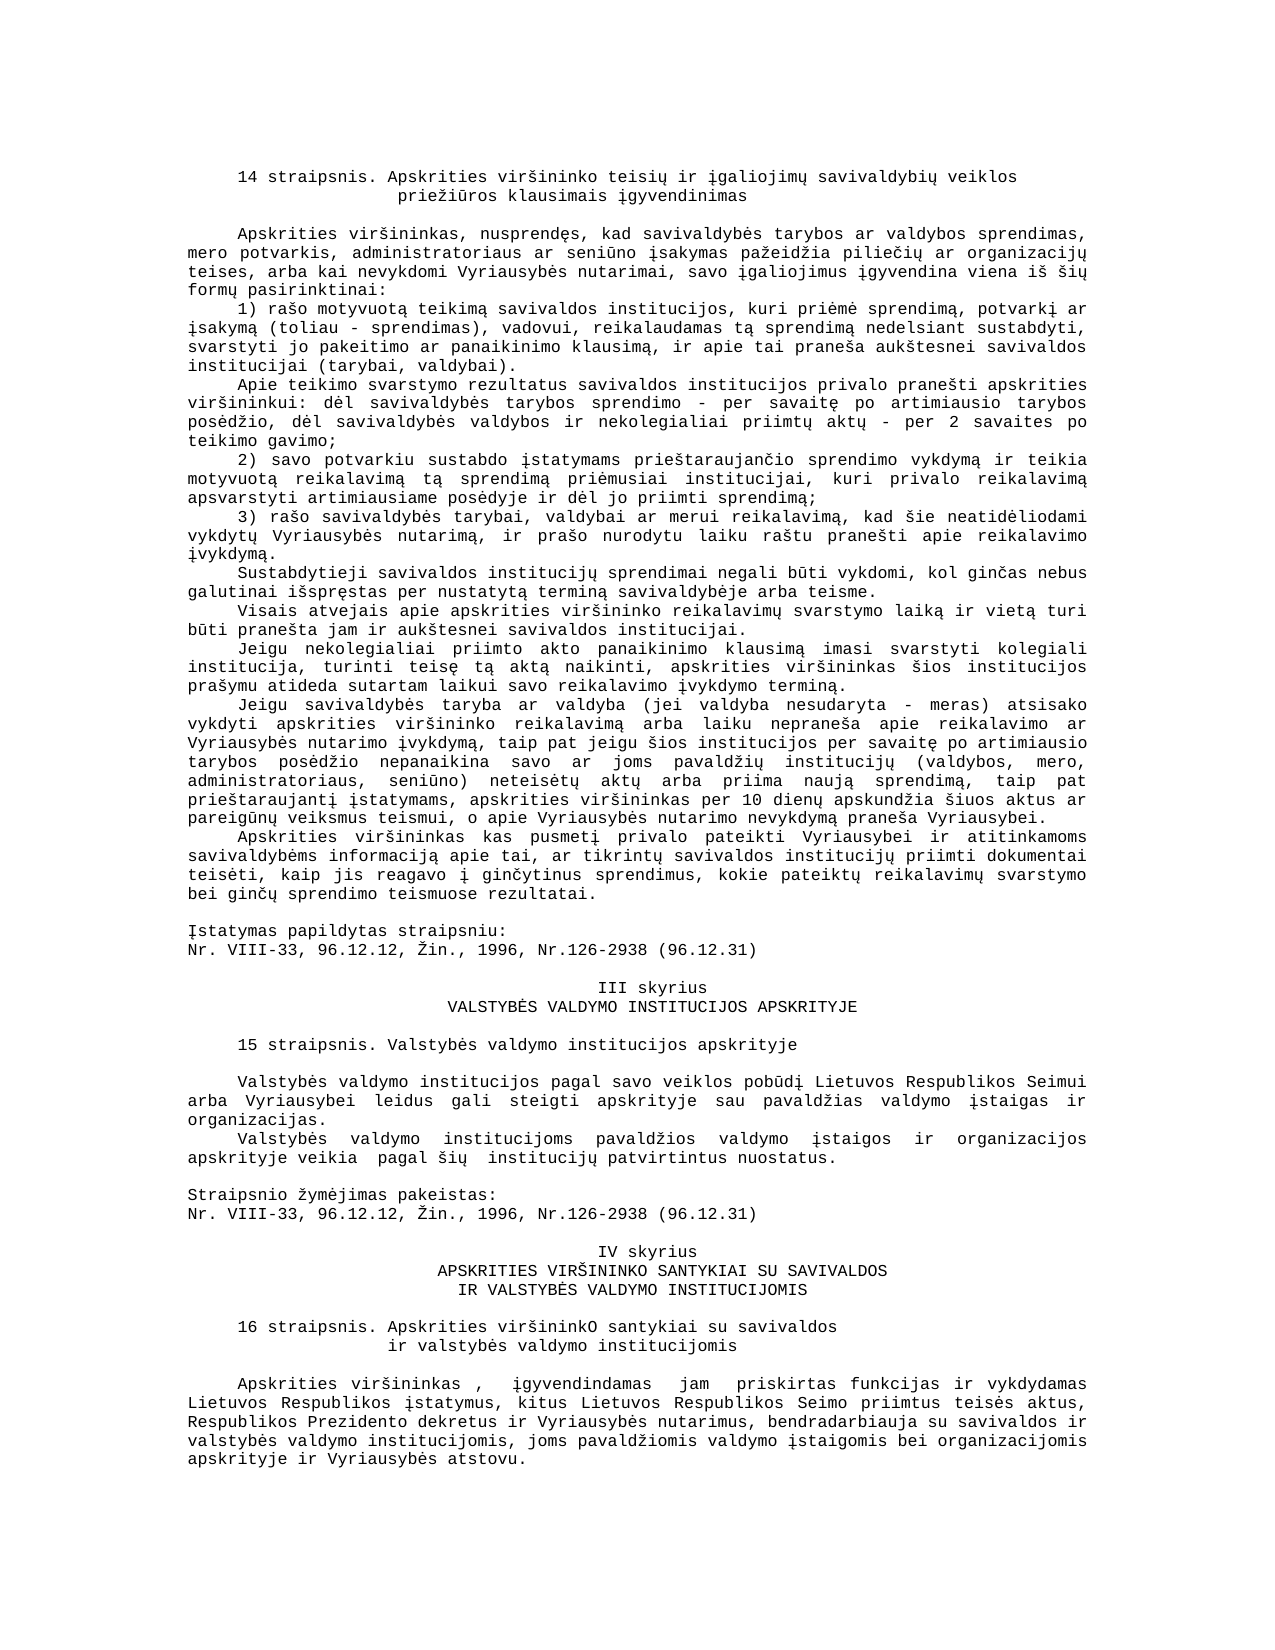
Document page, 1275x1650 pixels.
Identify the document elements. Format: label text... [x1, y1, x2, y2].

text Visais atvejais apie apskrities viršininko reikalavimų svarstymo laiką ir vietą turi būti pranešta jam ir aukštesnei savivaldos institucijai. [187, 602, 1087, 640]
text Apskrities viršininkas, nusprendęs, kad savivaldybės tarybos ar valdybos sprendimas, mero potvarkis, administratoriaus ar seniūno įsakymas pažeidžia piliečių ar organizacijų teises, arba kai nevykdomi Vyriausybės nutarimai, savo įgaliojimus įgyvendina viena iš šių formų pasirinktinai: [187, 225, 1087, 301]
text IR VALSTYBĖS VALDYMO INSTITUCIJOMIS [187, 1281, 1087, 1300]
text 2) savo potvarkiu sustabdo įstatymams prieštaraujančio sprendimo vykdymą ir teikia motyvuotą reikalavimą tą sprendimą priėmusiai institucijai, kuri privalo reikalavimą apsvarstyti artimiausiame posėdyje ir dėl jo priimti sprendimą; [187, 452, 1087, 508]
text 3) rašo savivaldybės tarybai, valdybai ar merui reikalavimą, kad šie neatidėliodami vykdytų Vyriausybės nutarimą, ir prašo nurodytu laiku raštu pranešti apie reikalavimo įvykdymą. [187, 508, 1087, 565]
text Apskrities viršininkas , įgyvendindamas jam priskirtas funkcijas ir vykdydamas Lietuvos Respublikos įstatymus, kitus Lietuvos Respublikos Seimo priimtus teisės aktus, Respublikos Prezidento dekretus ir Vyriausybės nutarimus, bendradarbiauja su savivaldos ir valstybės valdymo institucijomis, joms pavaldžiomis valdymo įstaigomis bei organizacijomis apskrityje ir Vyriausybės atstovu. [187, 1376, 1087, 1470]
text Valstybės valdymo institucijos pagal savo veiklos pobūdį Lietuvos Respublikos Seimui arba Vyriausybei leidus gali steigti apskrityje sau pavaldžias valdymo įstaigas ir organizacijas. [187, 1074, 1087, 1130]
text priežiūros klausimais įgyvendinimas [187, 188, 1087, 207]
text ir valstybės valdymo institucijomis [187, 1338, 1087, 1357]
text 14 straipsnis. Apskrities viršininko teisių ir įgaliojimų savivaldybių veiklos [187, 169, 1087, 188]
text 15 straipsnis. Valstybės valdymo institucijos apskrityje [187, 1036, 1087, 1055]
text III skyrius [187, 979, 1087, 998]
text Nr. VIII-33, 96.12.12, Žin., 1996, Nr.126-2938 (96.12.31) [187, 1206, 1087, 1225]
text Apie teikimo svarstymo rezultatus savivaldos institucijos privalo pranešti apskrities viršininkui: dėl savivaldybės tarybos sprendimo - per savaitę po artimiausio tarybos posėdžio, dėl savivaldybės valdybos ir nekolegialiai priimtų aktų - per 2 savaites po teikimo gavimo; [187, 376, 1087, 452]
text Apskrities viršininkas kas pusmetį privalo pateikti Vyriausybei ir atitinkamoms savivaldybėms informaciją apie tai, ar tikrintų savivaldos institucijų priimti dokumentai teisėti, kaip jis reagavo į ginčytinus sprendimus, kokie pateiktų reikalavimų svarstymo bei ginčų sprendimo teismuose rezultatai. [187, 829, 1087, 904]
text Valstybės valdymo institucijoms pavaldžios valdymo įstaigos ir organizacijos apskrityje veikia pagal šių institucijų patvirtintus nuostatus. [187, 1130, 1087, 1168]
text VALSTYBĖS VALDYMO INSTITUCIJOS APSKRITYJE [187, 998, 1087, 1017]
text Jeigu nekolegialiai priimto akto panaikinimo klausimą imasi svarstyti kolegiali institucija, turinti teisę tą aktą naikinti, apskrities viršininkas šios institucijos prašymu atideda sutartam laikui savo reikalavimo įvykdymo terminą. [187, 640, 1087, 697]
text APSKRITIES VIRŠININKO SANTYKIAI SU SAVIVALDOS [187, 1262, 1087, 1281]
text 16 straipsnis. Apskrities viršininkO santykiai su savivaldos [187, 1319, 1087, 1338]
text Straipsnio žymėjimas pakeistas: [187, 1187, 1087, 1206]
text Jeigu savivaldybės taryba ar valdyba (jei valdyba nesudaryta - meras) atsisako vykdyti apskrities viršininko reikalavimą arba laiku nepraneša apie reikalavimo ar Vyriausybės nutarimo įvykdymą, taip pat jeigu šios institucijos per savaitę po artimiausio tarybos posėdžio nepanaikina savo ar joms pavaldžių institucijų (valdybos, mero, administratoriaus, seniūno) neteisėtų aktų arba priima naują sprendimą, taip pat prieštaraujantį įstatymams, apskrities viršininkas per 10 dienų apskundžia šiuos aktus ar pareigūnų veiksmus teismui, o apie Vyriausybės nutarimo nevykdymą praneša Vyriausybei. [187, 697, 1087, 829]
text IV skyrius [187, 1243, 1087, 1262]
text Įstatymas papildytas straipsniu: [187, 923, 1087, 942]
text 1) rašo motyvuotą teikimą savivaldos institucijos, kuri priėmė sprendimą, potvarkį ar įsakymą (toliau - sprendimas), vadovui, reikalaudamas tą sprendimą nedelsiant sustabdyti, svarstyti jo pakeitimo ar panaikinimo klausimą, ir apie tai praneša aukštesnei savivaldos institucijai (tarybai, valdybai). [187, 301, 1087, 376]
text Sustabdytieji savivaldos institucijų sprendimai negali būti vykdomi, kol ginčas nebus galutinai išspręstas per nustatytą terminą savivaldybėje arba teisme. [187, 565, 1087, 602]
text Nr. VIII-33, 96.12.12, Žin., 1996, Nr.126-2938 (96.12.31) [187, 942, 1087, 961]
